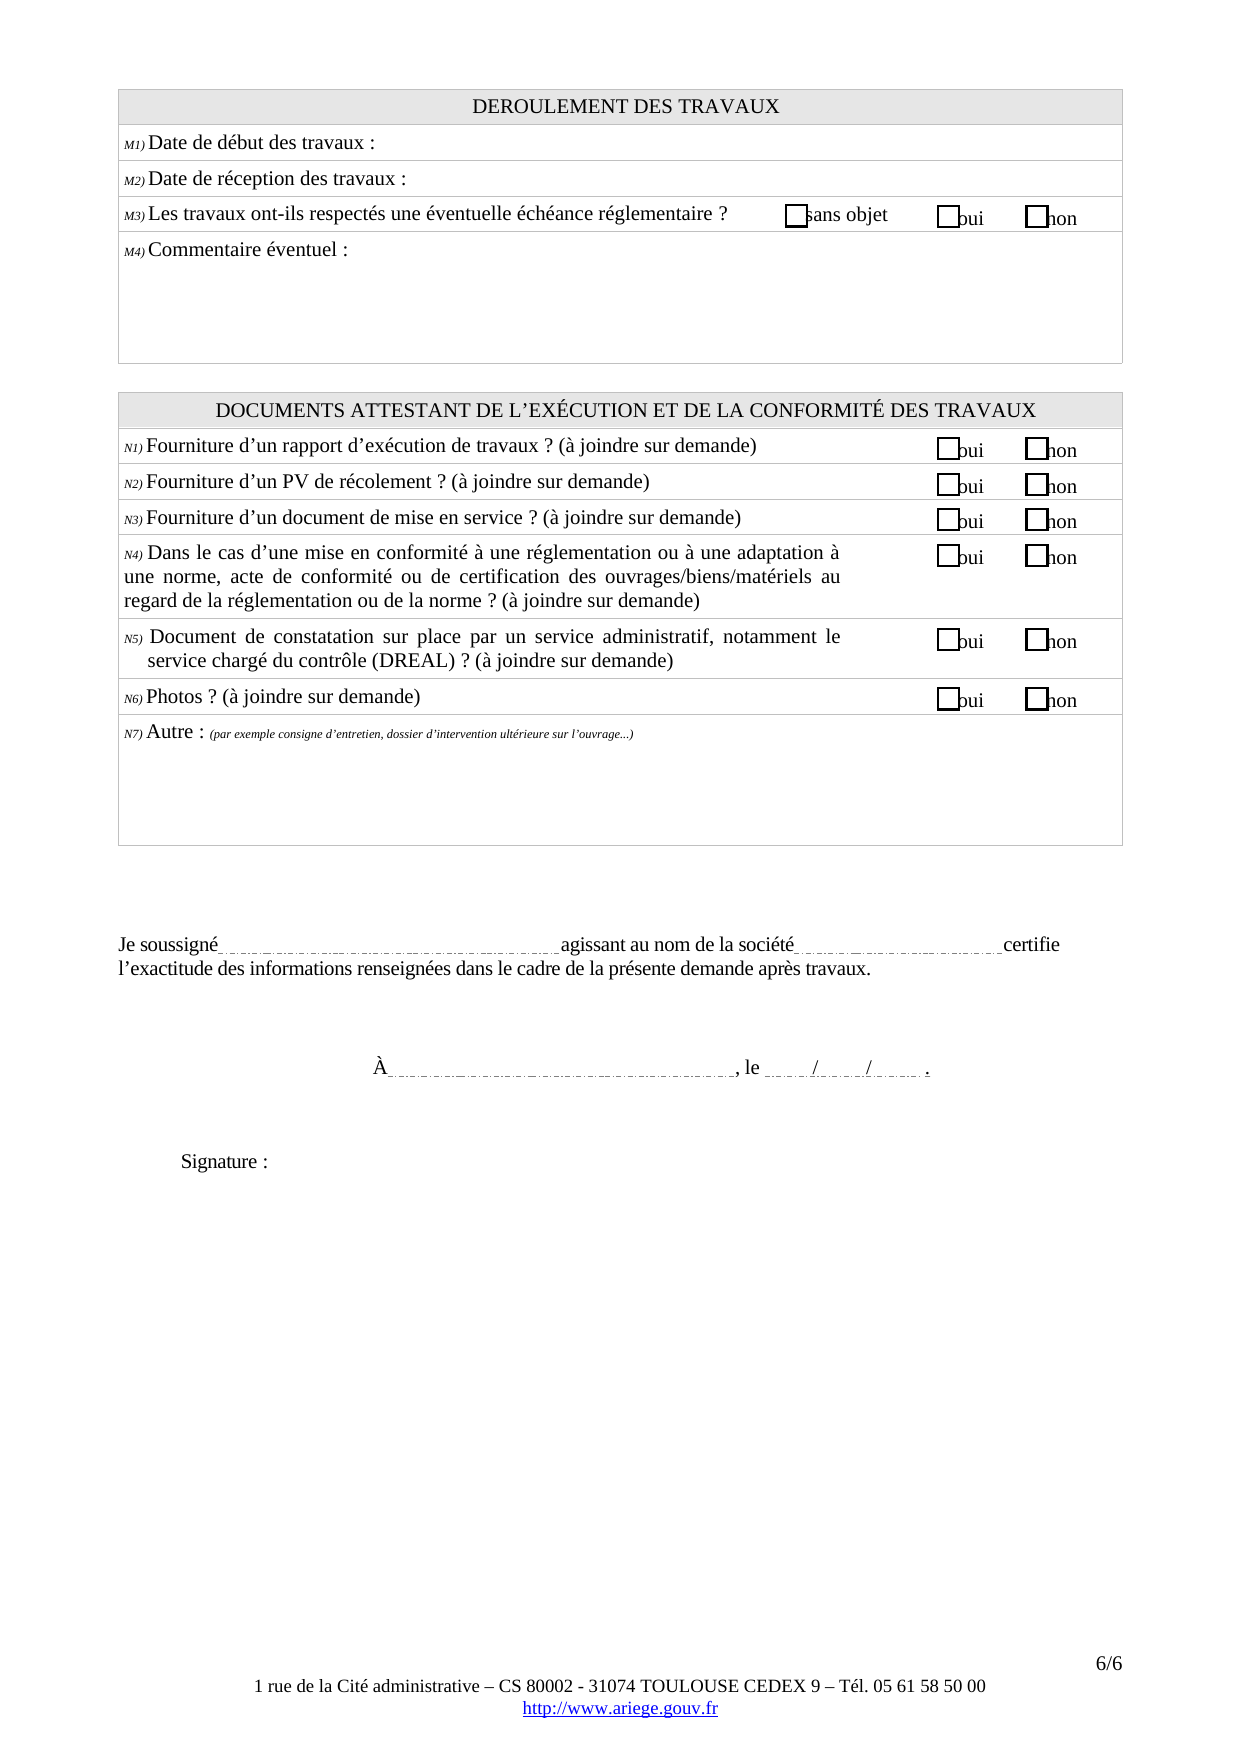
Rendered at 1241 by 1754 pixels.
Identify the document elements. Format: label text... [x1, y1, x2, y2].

table_cell [847, 464, 1122, 499]
table_cell [847, 197, 1122, 231]
text À , le / / . [181, 1055, 1122, 1079]
table_cell [847, 429, 1122, 463]
table_cell M3) Les travaux ont-ils respectés une éventuelle échéance réglementaire ? [119, 197, 847, 231]
table_cell N3) Fourniture d’un document de mise en service ? (à joindre sur demande) [119, 500, 847, 534]
table_header DEROULEMENT DES TRAVAUX [119, 90, 1122, 124]
table_cell M2) Date de réception des travaux : [119, 161, 1122, 196]
table_cell M1) Date de début des travaux : [119, 125, 1122, 160]
table_cell N7) Autre : (par exemple consigne d’entretien, dossier d’intervention ultérieure sur l’ouvrage...) [119, 715, 1122, 845]
table_cell N1) Fourniture d’un rapport d’exécution de travaux ? (à joindre sur demande) [119, 429, 847, 463]
table_cell N4) Dans le cas d’une mise en conformité à une réglementation ou à une adaptation à une norme, acte de conformité ou de certification des ouvrages/biens/matériels au regard de la réglementation ou de la norme ? (à joindre sur demande) [119, 535, 847, 618]
table_cell N5) Document de constatation sur place par un service administratif, notamment le service chargé du contrôle (DREAL) ? (à joindre sur demande) [119, 619, 847, 678]
table_header DOCUMENTS ATTESTANT DE L’EXÉCUTION ET DE LA CONFORMITÉ DES TRAVAUX [119, 393, 1122, 427]
table_cell N2) Fourniture d’un PV de récolement ? (à joindre sur demande) [119, 464, 847, 499]
table_cell M4) Commentaire éventuel : [119, 232, 1122, 363]
table_cell [847, 535, 1122, 618]
text Signature : [181, 1149, 1122, 1173]
table_cell N6) Photos ? (à joindre sur demande) [119, 679, 847, 713]
table_cell [847, 619, 1122, 678]
table_cell [847, 500, 1122, 534]
text Je soussigné agissant au nom de la société certifie l’exactitude des informations renseignées dans le cadre de la présente demande après travaux. [118, 932, 1122, 980]
table_cell [847, 679, 1122, 713]
